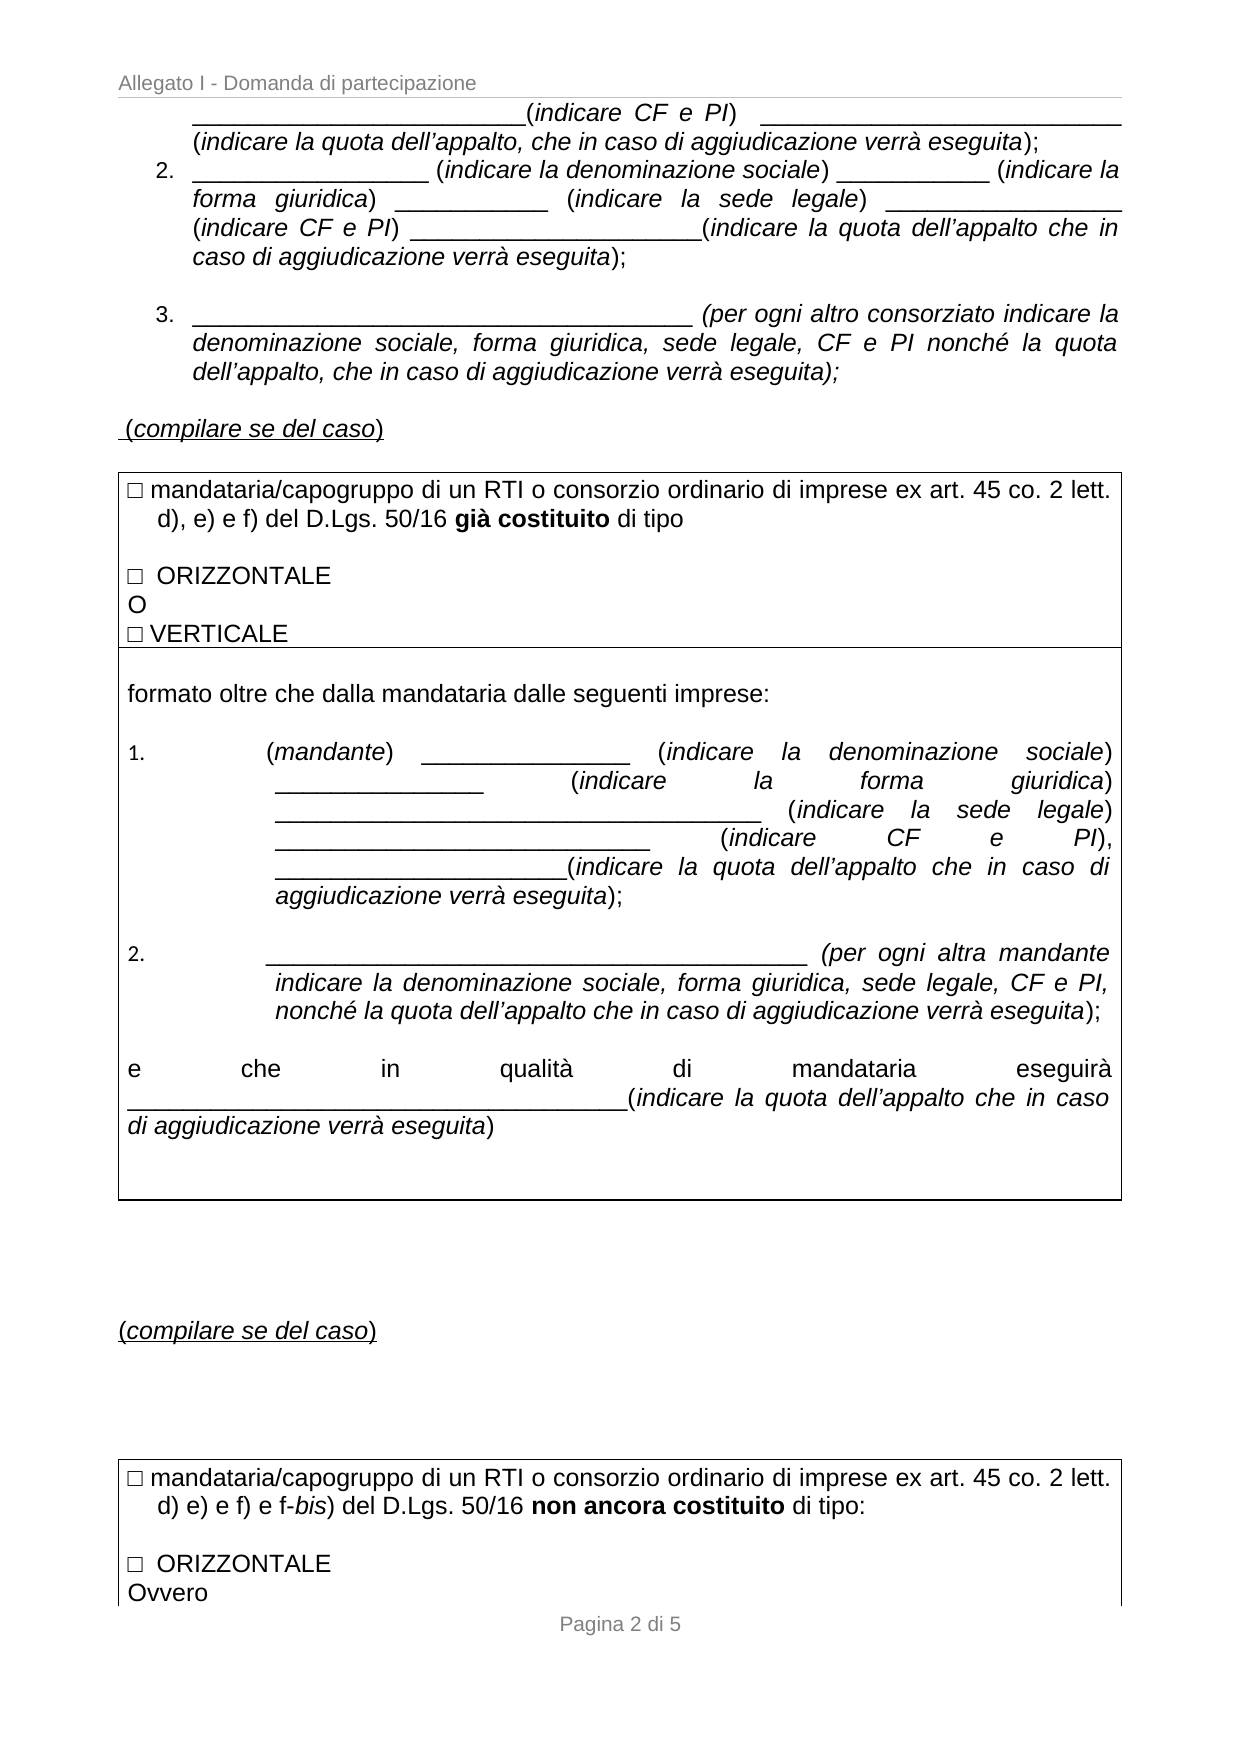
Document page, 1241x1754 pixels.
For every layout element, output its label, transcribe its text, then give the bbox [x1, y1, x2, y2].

list (mandante) _______________ (indicare la denominazione sociale) _______________ (indicare la forma giuridica) ___________________________________ (indicare la sede legale) ___________________________ (indicare CF e PI), _____________________(indicare la quota dell’appalto che in caso di aggiudicazione verrà eseguita); [119, 733, 1121, 909]
text □ ORIZZONTALE [119, 558, 1121, 587]
text O [119, 587, 1121, 615]
list _______________________________________ (per ogni altra mandante indicare la denominazione sociale, forma giuridica, sede legale, CF e PI, nonché la quota dell’appalto che in caso di aggiudicazione verrà eseguita); [119, 935, 1121, 1025]
text □ VERTICALE [119, 615, 1121, 647]
text Ovvero [119, 1574, 1121, 1606]
list ________________________(indicare CF e PI) __________________________ (indicare la quota dell’appalto, che in caso di aggiudicazione verrà eseguita); [155, 98, 1122, 155]
list ____________________________________ (per ogni altro consorziato indicare la denominazione sociale, forma giuridica, sede legale, CF e PI nonché la quota dell’appalto, che in caso di aggiudicazione verrà eseguita); [155, 299, 1122, 385]
text formato oltre che dalla mandataria dalle seguenti imprese: [119, 676, 1121, 708]
text (compilare se del caso) [118, 414, 1122, 443]
text □ ORIZZONTALE [119, 1546, 1121, 1574]
text e che in qualità di mandataria eseguirà ____________________________________(indicare la quota dell’appalto che in caso di aggiudicazione verrà eseguita) [119, 1051, 1121, 1140]
text □ mandataria/capogruppo di un RTI o consorzio ordinario di imprese ex art. 45 co. 2 lett. d), e) e f) del D.Lgs. 50/16 già costituito di tipo [119, 473, 1121, 532]
list _________________ (indicare la denominazione sociale) ___________ (indicare la forma giuridica) ___________ (indicare la sede legale) _________________ (indicare CF e PI) _____________________(indicare la quota dell’appalto che in caso di aggiudicazione verrà eseguita); [155, 155, 1122, 270]
text (compilare se del caso) [118, 1316, 1122, 1344]
text □ mandataria/capogruppo di un RTI o consorzio ordinario di imprese ex art. 45 co. 2 lett. d) e) e f) e f-bis) del D.Lgs. 50/16 non ancora costituito di tipo: [119, 1460, 1121, 1520]
